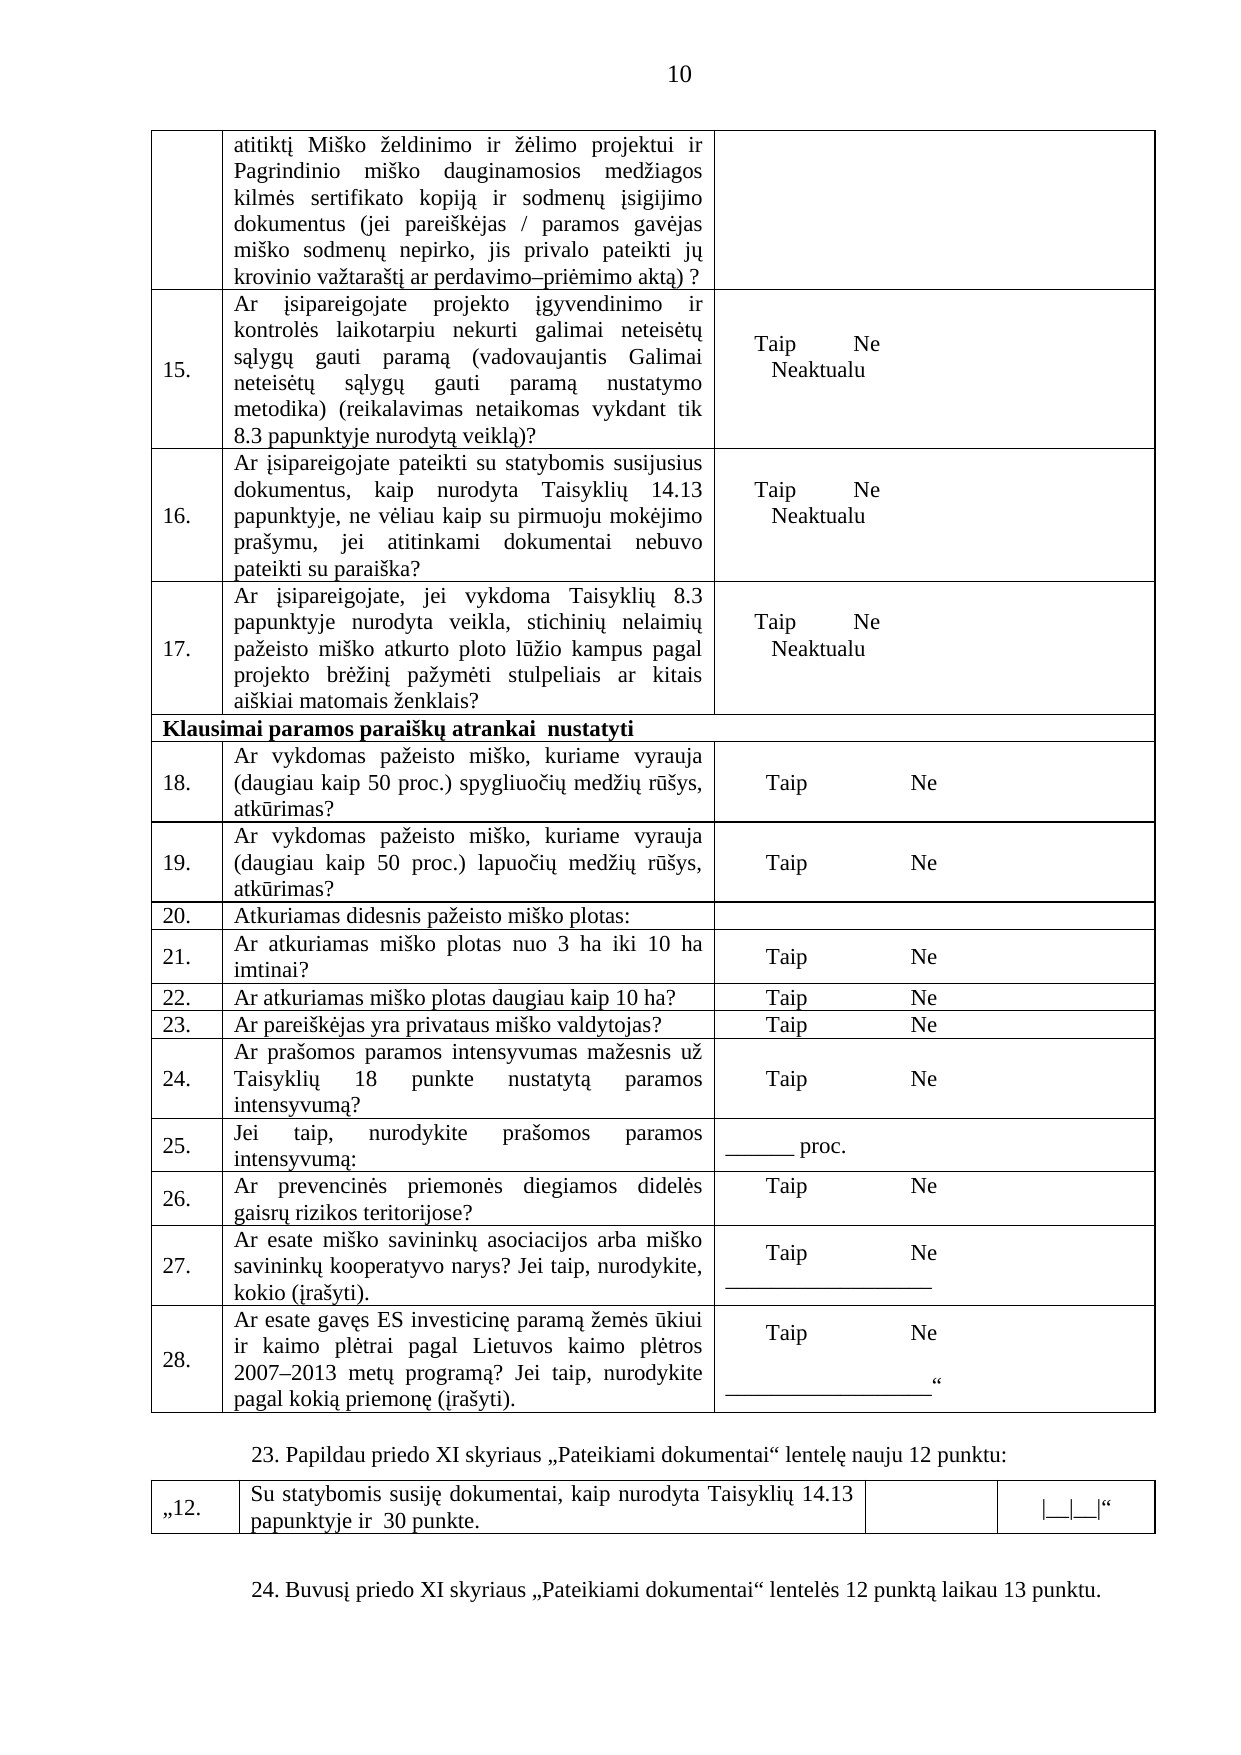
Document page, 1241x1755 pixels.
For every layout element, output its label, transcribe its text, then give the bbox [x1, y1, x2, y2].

table_cell Taip Ne [715, 823, 1154, 901]
table_cell 20. [152, 903, 222, 929]
table_header Su statybomis susiję dokumentai, kaip nurodyta Taisyklių 14.13 papunktyje ir 30 punkte. [240, 1481, 865, 1533]
table_cell [715, 903, 1154, 929]
table_cell atitiktį Miško želdinimo ir žėlimo projektui ir Pagrindinio miško dauginamosios medžiagos kilmės sertifikato kopiją ir sodmenų įsigijimo dokumentus (jei pareiškėjas / paramos gavėjas miško sodmenų nepirko, jis privalo pateikti jų krovinio važtaraštį ar perdavimo–priėmimo aktą) ? [223, 131, 714, 289]
table_cell Taip Ne [715, 1011, 1154, 1037]
table_cell 18. [152, 742, 222, 821]
table_cell Taip Ne __________________“ [715, 1306, 1154, 1412]
table_cell Taip Ne [715, 984, 1154, 1010]
text 23. Papildau priedo XI skyriaus „Pateikiami dokumentai“ lentelę nauju 12 punktu: [177, 1441, 1181, 1468]
table_cell Ar vykdomas pažeisto miško, kuriame vyrauja (daugiau kaip 50 proc.) spygliuočių medžių rūšys, atkūrimas? [223, 742, 714, 821]
table_cell ______ proc. [715, 1119, 1154, 1171]
table_cell Taip Ne Neaktualu [715, 290, 1154, 448]
table_cell Ar pareiškėjas yra privataus miško valdytojas? [223, 1011, 714, 1037]
table_cell Ar atkuriamas miško plotas nuo 3 ha iki 10 ha imtinai? [223, 930, 714, 983]
table_cell 28. [152, 1306, 222, 1412]
table_cell 27. [152, 1226, 222, 1305]
table_cell Ar esate gavęs ES investicinę paramą žemės ūkiui ir kaimo plėtrai pagal Lietuvos kaimo plėtros 2007–2013 metų programą? Jei taip, nurodykite pagal kokią priemonę (įrašyti). [223, 1306, 714, 1412]
table_cell Taip Ne [715, 742, 1154, 821]
table_cell 15. [152, 290, 222, 448]
table_cell [715, 131, 1154, 289]
table_cell 23. [152, 1011, 222, 1037]
table_cell 24. [152, 1039, 222, 1117]
table_header „12. [152, 1481, 239, 1533]
table_cell Taip Ne [715, 1039, 1154, 1117]
table_cell Ar įsipareigojate pateikti su statybomis susijusius dokumentus, kaip nurodyta Taisyklių 14.13 papunktyje, ne vėliau kaip su pirmuoju mokėjimo prašymu, jei atitinkami dokumentai nebuvo pateikti su paraiška? [223, 449, 714, 581]
table_cell Jei taip, nurodykite prašomos paramos intensyvumą: [223, 1119, 714, 1171]
table_cell Ar vykdomas pažeisto miško, kuriame vyrauja (daugiau kaip 50 proc.) lapuočių medžių rūšys, atkūrimas? [223, 823, 714, 901]
table_cell Ar prevencinės priemonės diegiamos didelės gaisrų rizikos teritorijose? [223, 1172, 714, 1225]
table_cell Taip Ne [715, 1172, 1154, 1225]
table_cell Atkuriamas didesnis pažeisto miško plotas: [223, 903, 714, 929]
table_cell Taip Ne Neaktualu [715, 449, 1154, 581]
table_cell Klausimai paramos paraiškų atrankai nustatyti [152, 715, 1154, 741]
table_cell 25. [152, 1119, 222, 1171]
table_cell Taip Ne Neaktualu [715, 582, 1154, 714]
table_cell 16. [152, 449, 222, 581]
table_cell Ar įsipareigojate projekto įgyvendinimo ir kontrolės laikotarpiu nekurti galimai neteisėtų sąlygų gauti paramą (vadovaujantis Galimai neteisėtų sąlygų gauti paramą nustatymo metodika) (reikalavimas netaikomas vykdant tik 8.3 papunktyje nurodytą veiklą)? [223, 290, 714, 448]
table_header [866, 1481, 997, 1533]
table_cell 21. [152, 930, 222, 983]
table_cell 19. [152, 823, 222, 901]
table_cell [152, 131, 222, 289]
table_cell Taip Ne __________________ [715, 1226, 1154, 1305]
text 24. Buvusį priedo XI skyriaus „Pateikiami dokumentai“ lentelės 12 punktą laikau 13 punktu. [177, 1576, 1181, 1602]
table_cell Taip Ne [715, 930, 1154, 983]
table_cell 17. [152, 582, 222, 714]
table_cell 26. [152, 1172, 222, 1225]
table_cell 22. [152, 984, 222, 1010]
table_cell Ar esate miško savininkų asociacijos arba miško savininkų kooperatyvo narys? Jei taip, nurodykite, kokio (įrašyti). [223, 1226, 714, 1305]
table_cell Ar atkuriamas miško plotas daugiau kaip 10 ha? [223, 984, 714, 1010]
table_cell Ar įsipareigojate, jei vykdoma Taisyklių 8.3 papunktyje nurodyta veikla, stichinių nelaimių pažeisto miško atkurto ploto lūžio kampus pagal projekto brėžinį pažymėti stulpeliais ar kitais aiškiai matomais ženklais? [223, 582, 714, 714]
table_cell Ar prašomos paramos intensyvumas mažesnis už Taisyklių 18 punkte nustatytą paramos intensyvumą? [223, 1039, 714, 1117]
table_header |__|__|“ [998, 1481, 1154, 1533]
